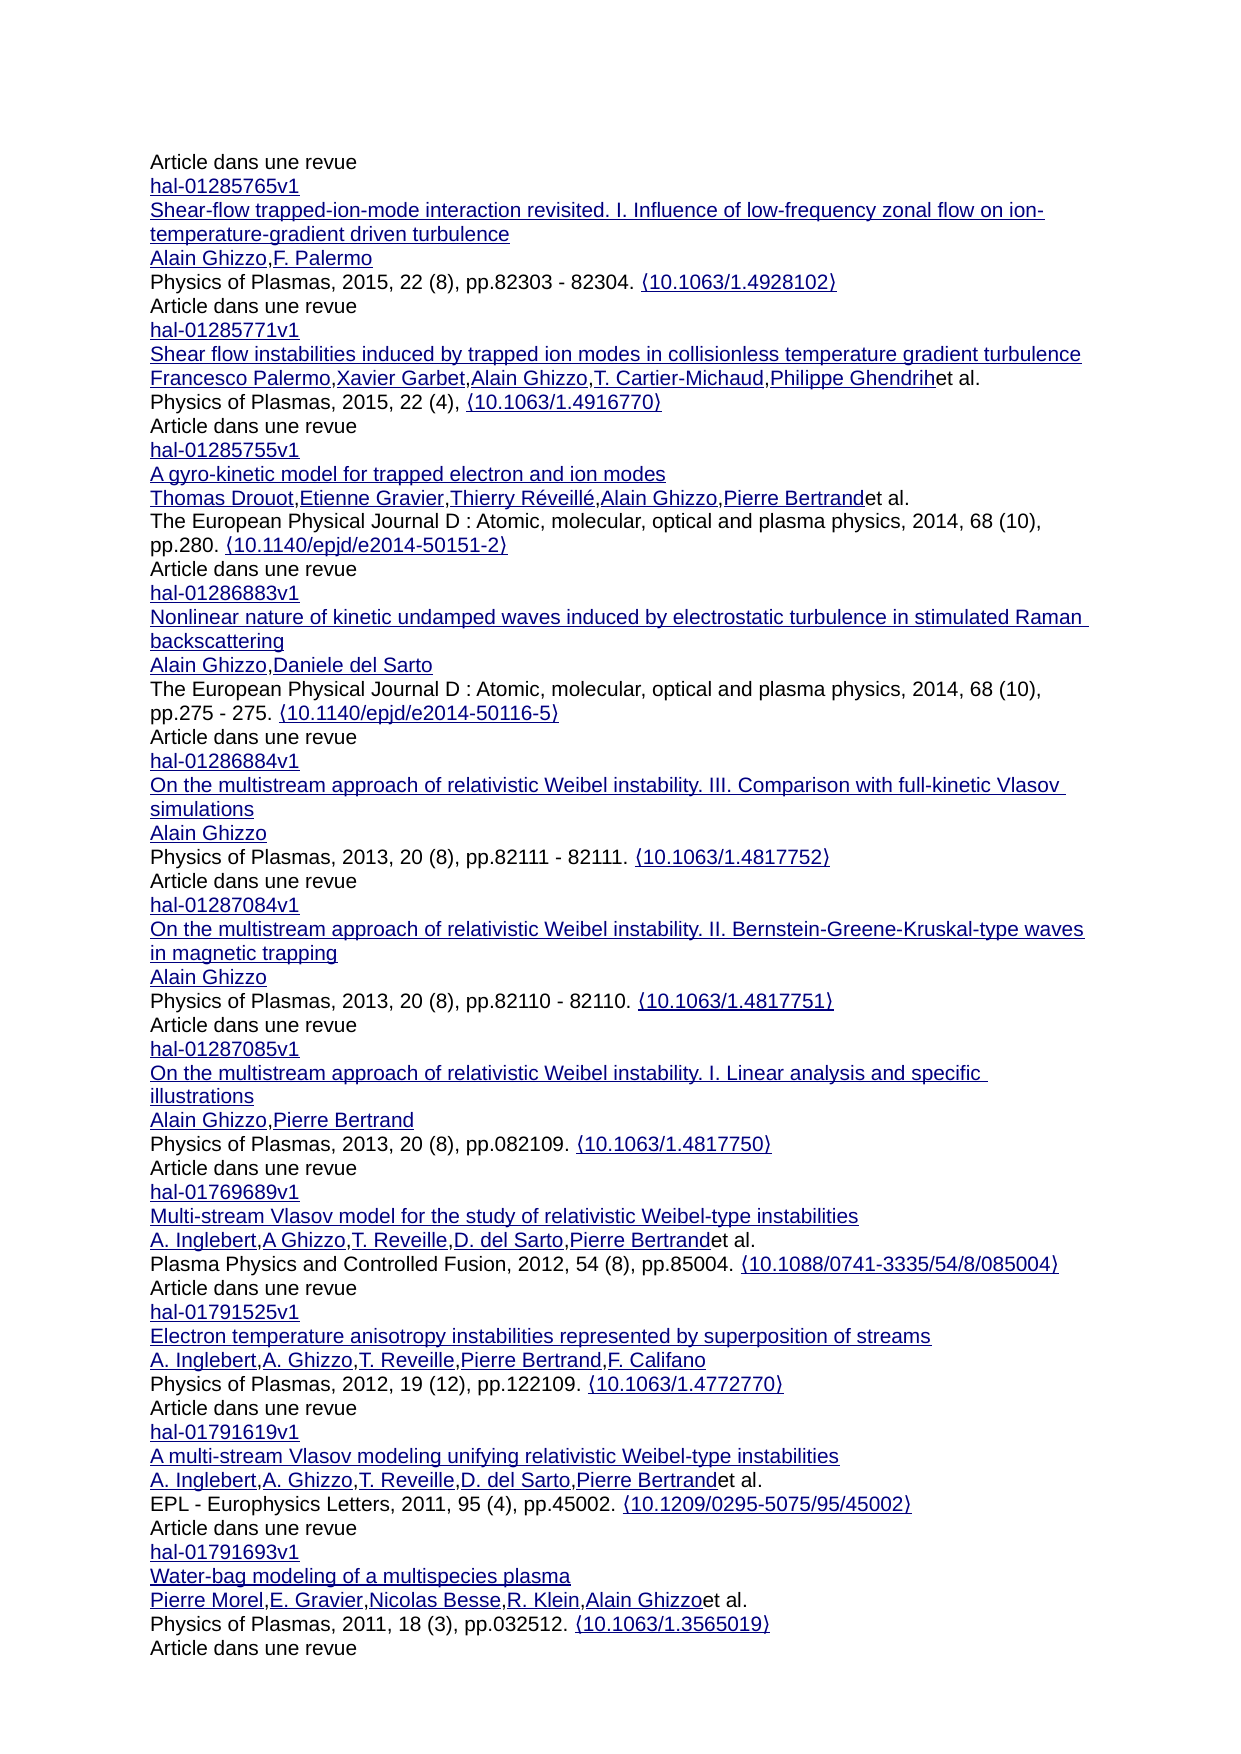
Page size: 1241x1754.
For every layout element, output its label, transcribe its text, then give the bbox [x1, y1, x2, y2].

table_cell On the multistream approach of relativistic Weibel instability. I. Linear analysis and specific illustrations Alain Ghizzo,Pierre Bertrand Physics of Plasmas, 2013, 20 (8), pp.082109. ⟨10.1063/1.4817750⟩ Article dans une revue hal-01769689v1 [150, 1060, 1090, 1204]
table_cell Nonlinear nature of kinetic undamped waves induced by electrostatic turbulence in stimulated Raman backscattering Alain Ghizzo,Daniele del Sarto The European Physical Journal D : Atomic, molecular, optical and plasma physics, 2014, 68 (10), pp.275 - 275. ⟨10.1140/epjd/e2014-50116-5⟩ Article dans une revue hal-01286884v1 [150, 605, 1090, 773]
table_cell Electron temperature anisotropy instabilities represented by superposition of streams A. Inglebert,A. Ghizzo,T. Reveille,Pierre Bertrand,F. Califano Physics of Plasmas, 2012, 19 (12), pp.122109. ⟨10.1063/1.4772770⟩ Article dans une revue hal-01791619v1 [150, 1324, 1090, 1444]
table_cell A gyro-kinetic model for trapped electron and ion modes Thomas Drouot,Etienne Gravier,Thierry Réveillé,Alain Ghizzo,Pierre Bertrandet al. The European Physical Journal D : Atomic, molecular, optical and plasma physics, 2014, 68 (10), pp.280. ⟨10.1140/epjd/e2014-50151-2⟩ Article dans une revue hal-01286883v1 [150, 461, 1090, 605]
table_cell A multi-stream Vlasov modeling unifying relativistic Weibel-type instabilities A. Inglebert,A. Ghizzo,T. Reveille,D. del Sarto,Pierre Bertrandet al. EPL - Europhysics Letters, 2011, 95 (4), pp.45002. ⟨10.1209/0295-5075/95/45002⟩ Article dans une revue hal-01791693v1 [150, 1444, 1090, 1563]
table_cell Multi-stream Vlasov model for the study of relativistic Weibel-type instabilities A. Inglebert,A Ghizzo,T. Reveille,D. del Sarto,Pierre Bertrandet al. Plasma Physics and Controlled Fusion, 2012, 54 (8), pp.85004. ⟨10.1088/0741-3335/54/8/085004⟩ Article dans une revue hal-01791525v1 [150, 1204, 1090, 1324]
table_cell Shear flow instabilities induced by trapped ion modes in collisionless temperature gradient turbulence Francesco Palermo,Xavier Garbet,Alain Ghizzo,T. Cartier-Michaud,Philippe Ghendrihet al. Physics of Plasmas, 2015, 22 (4), ⟨10.1063/1.4916770⟩ Article dans une revue hal-01285755v1 [150, 342, 1090, 461]
table_cell Article dans une revue hal-01285765v1 [150, 150, 1090, 198]
table_cell Shear-flow trapped-ion-mode interaction revisited. I. Influence of low-frequency zonal flow on ion-temperature-gradient driven turbulence Alain Ghizzo,F. Palermo Physics of Plasmas, 2015, 22 (8), pp.82303 - 82304. ⟨10.1063/1.4928102⟩ Article dans une revue hal-01285771v1 [150, 198, 1090, 342]
table_cell On the multistream approach of relativistic Weibel instability. II. Bernstein-Greene-Kruskal-type waves in magnetic trapping Alain Ghizzo Physics of Plasmas, 2013, 20 (8), pp.82110 - 82110. ⟨10.1063/1.4817751⟩ Article dans une revue hal-01287085v1 [150, 917, 1090, 1060]
table_cell On the multistream approach of relativistic Weibel instability. III. Comparison with full-kinetic Vlasov simulations Alain Ghizzo Physics of Plasmas, 2013, 20 (8), pp.82111 - 82111. ⟨10.1063/1.4817752⟩ Article dans une revue hal-01287084v1 [150, 773, 1090, 917]
table_cell Water-bag modeling of a multispecies plasma Pierre Morel,E. Gravier,Nicolas Besse,R. Klein,Alain Ghizzoet al. Physics of Plasmas, 2011, 18 (3), pp.032512. ⟨10.1063/1.3565019⟩ Article dans une revue [150, 1564, 1090, 1659]
